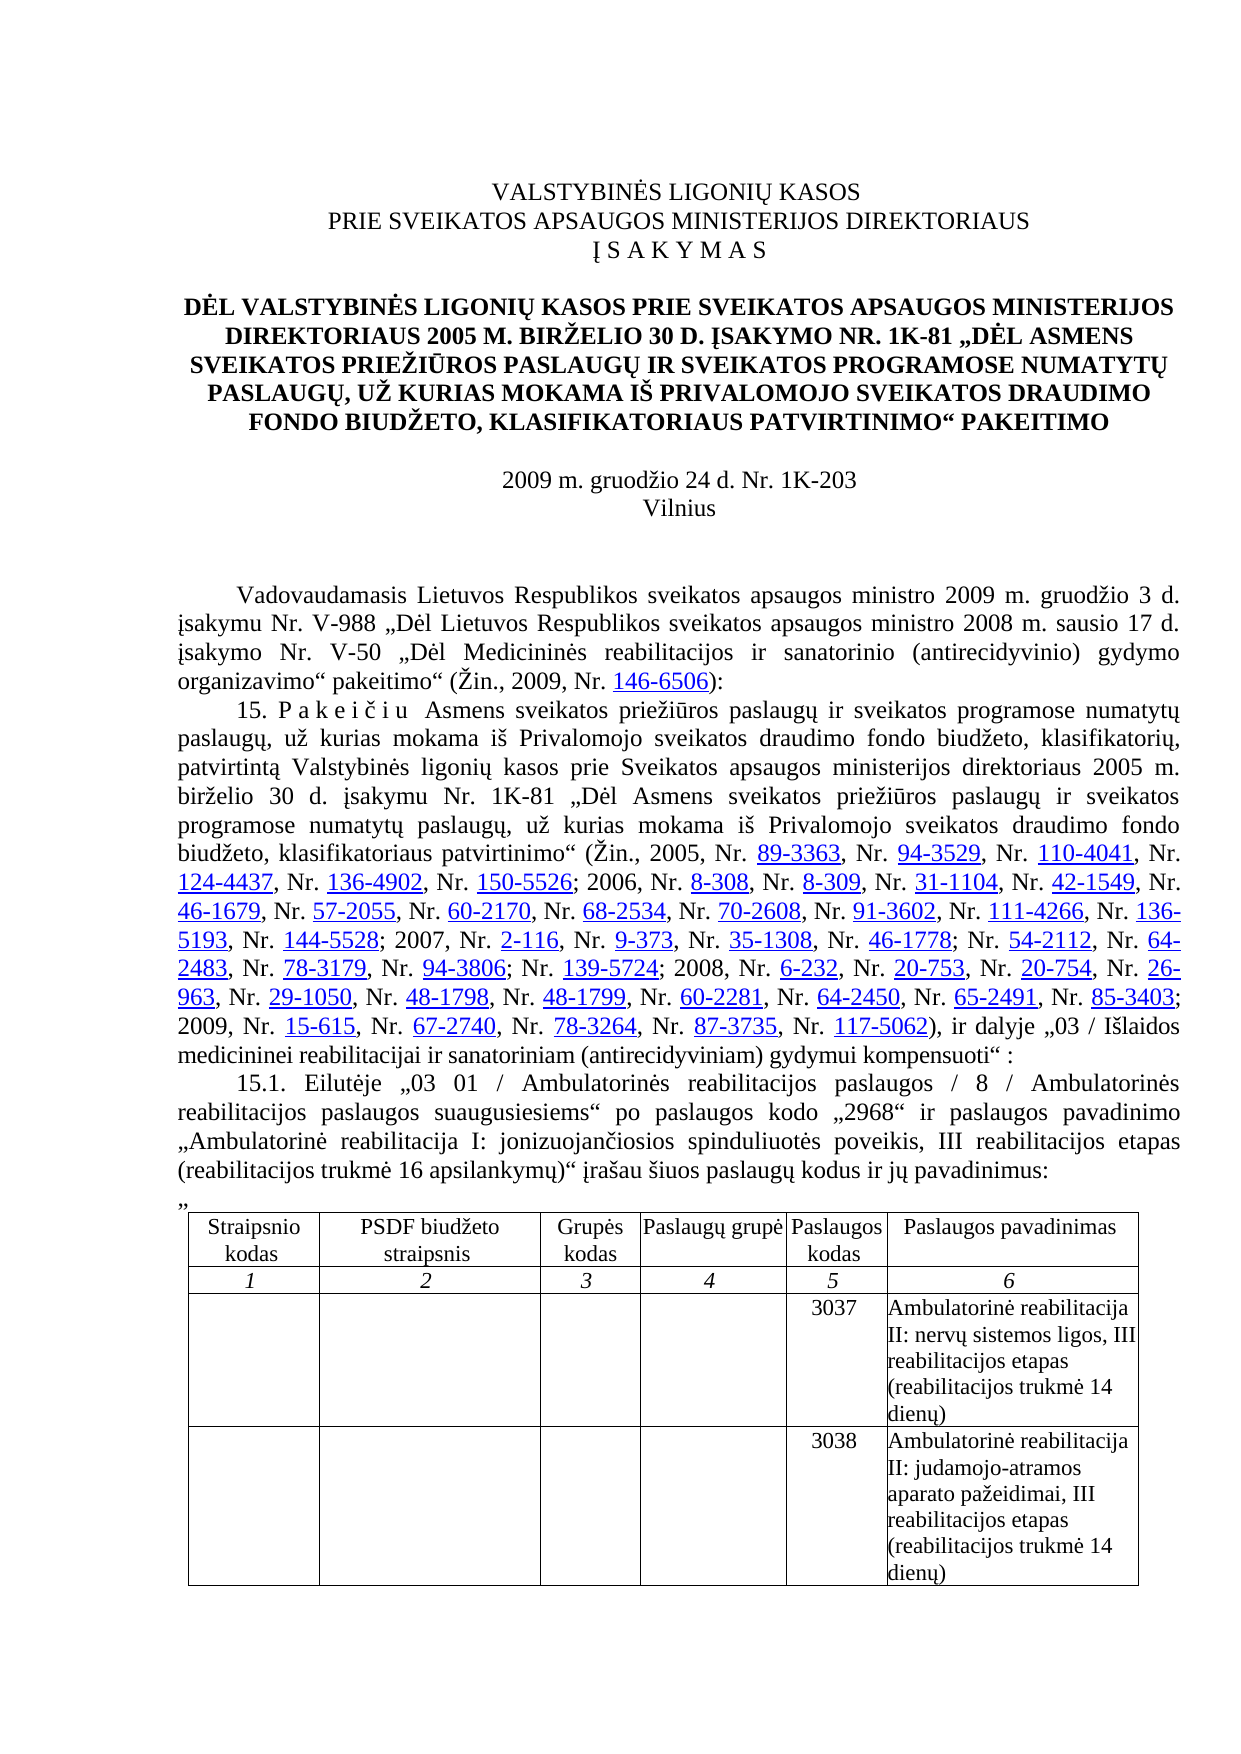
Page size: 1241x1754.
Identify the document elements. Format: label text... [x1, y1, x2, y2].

table_cell 3037 [787, 1294, 887, 1426]
text ĮSAKYMAS [177, 235, 1181, 263]
table_cell 2 [320, 1267, 540, 1293]
table_header Straipsnio kodas [189, 1213, 319, 1266]
text Vadovaudamasis Lietuvos Respublikos sveikatos apsaugos ministro 2009 m. gruodžio 3 d. įsakymu Nr. V-988 „Dėl Lietuvos Respublikos sveikatos apsaugos ministro 2008 m. sausio 17 d. įsakymo Nr. V-50 „Dėl Medicininės reabilitacijos ir sanatorinio (antirecidyvinio) gydymo organizavimo“ pakeitimo“ (Žin., 2009, Nr. 146-6506): [177, 580, 1181, 695]
table_cell [320, 1427, 540, 1585]
table_cell 4 [641, 1267, 786, 1293]
table_cell [320, 1294, 540, 1426]
table_cell 3 [541, 1267, 640, 1293]
table_cell [189, 1294, 319, 1426]
table_cell [541, 1294, 640, 1426]
table_header Paslaugos pavadinimas [888, 1213, 1138, 1266]
table_header Paslaugų grupė [641, 1213, 786, 1266]
text PRIE SVEIKATOS APSAUGOS MINISTERIJOS DIREKTORIAUS [177, 206, 1181, 235]
table_cell 1 [189, 1267, 319, 1293]
table_cell [641, 1294, 786, 1426]
table_header PSDF biudžeto straipsnis [320, 1213, 540, 1266]
table_cell 3038 [787, 1427, 887, 1585]
table_cell [541, 1427, 640, 1585]
text „ [177, 1183, 1181, 1212]
text 15.1. Eilutėje „03 01 / Ambulatorinės reabilitacijos paslaugos / 8 / Ambulatorinės reabilitacijos paslaugos suaugusiesiems“ po paslaugos kodo „2968“ ir paslaugos pavadinimo „Ambulatorinė reabilitacija I: jonizuojančiosios spinduliuotės poveikis, III reabilitacijos etapas (reabilitacijos trukmė 16 apsilankymų)“ įrašau šiuos paslaugų kodus ir jų pavadinimus: [177, 1068, 1181, 1183]
text VALSTYBINĖS LIGONIŲ KASOS [177, 177, 1181, 206]
text 2009 m. gruodžio 24 d. Nr. 1K-203 [177, 465, 1181, 493]
table_header Grupės kodas [541, 1213, 640, 1266]
text DĖL VALSTYBINĖS LIGONIŲ KASOS PRIE SVEIKATOS APSAUGOS MINISTERIJOS DIREKTORIAUS 2005 M. BIRŽELIO 30 D. ĮSAKYMO Nr. 1K-81 „DĖL ASMENS SVEIKATOS PRIEŽIŪROS PASLAUGŲ IR SVEIKATOS PROGRAMOSE NUMATYTŲ PASLAUGŲ, UŽ KURIAS MOKAMA IŠ PRIVALOMOJO SVEIKATOS DRAUDIMO FONDO BIUDŽETO, KLASIFIKATORIAUS PATVIRTINIMO“ PAKEITIMO [177, 292, 1181, 436]
table_cell [641, 1427, 786, 1585]
table_header Paslaugos kodas [787, 1213, 887, 1266]
text 15. Pakeičiu Asmens sveikatos priežiūros paslaugų ir sveikatos programose numatytų paslaugų, už kurias mokama iš Privalomojo sveikatos draudimo fondo biudžeto, klasifikatorių, patvirtintą Valstybinės ligonių kasos prie Sveikatos apsaugos ministerijos direktoriaus 2005 m. birželio 30 d. įsakymu Nr. 1K-81 „Dėl Asmens sveikatos priežiūros paslaugų ir sveikatos programose numatytų paslaugų, už kurias mokama iš Privalomojo sveikatos draudimo fondo biudžeto, klasifikatoriaus patvirtinimo“ (Žin., 2005, Nr. 89-3363, Nr. 94-3529, Nr. 110-4041, Nr. 124-4437, Nr. 136-4902, Nr. 150-5526; 2006, Nr. 8-308, Nr. 8-309, Nr. 31-1104, Nr. 42-1549, Nr. 46-1679, Nr. 57-2055, Nr. 60-2170, Nr. 68-2534, Nr. 70-2608, Nr. 91-3602, Nr. 111-4266, Nr. 136-5193, Nr. 144-5528; 2007, Nr. 2-116, Nr. 9-373, Nr. 35-1308, Nr. 46-1778; Nr. 54-2112, Nr. 64-2483, Nr. 78-3179, Nr. 94-3806; Nr. 139-5724; 2008, Nr. 6-232, Nr. 20-753, Nr. 20-754, Nr. 26-963, Nr. 29-1050, Nr. 48-1798, Nr. 48-1799, Nr. 60-2281, Nr. 64-2450, Nr. 65-2491, Nr. 85-3403; 2009, Nr. 15-615, Nr. 67-2740, Nr. 78-3264, Nr. 87-3735, Nr. 117-5062), ir dalyje „03 / Išlaidos medicininei reabilitacijai ir sanatoriniam (antirecidyviniam) gydymui kompensuoti“ : [177, 695, 1181, 1068]
table_cell [189, 1427, 319, 1585]
table_cell Ambulatorinė reabilitacija II: nervų sistemos ligos, III reabilitacijos etapas (reabilitacijos trukmė 14 dienų) [888, 1294, 1138, 1426]
table_cell 6 [888, 1267, 1138, 1293]
table_cell Ambulatorinė reabilitacija II: judamojo-atramos aparato pažeidimai, III reabilitacijos etapas (reabilitacijos trukmė 14 dienų) [888, 1427, 1138, 1585]
text Vilnius [177, 493, 1181, 522]
table_cell 5 [787, 1267, 887, 1293]
